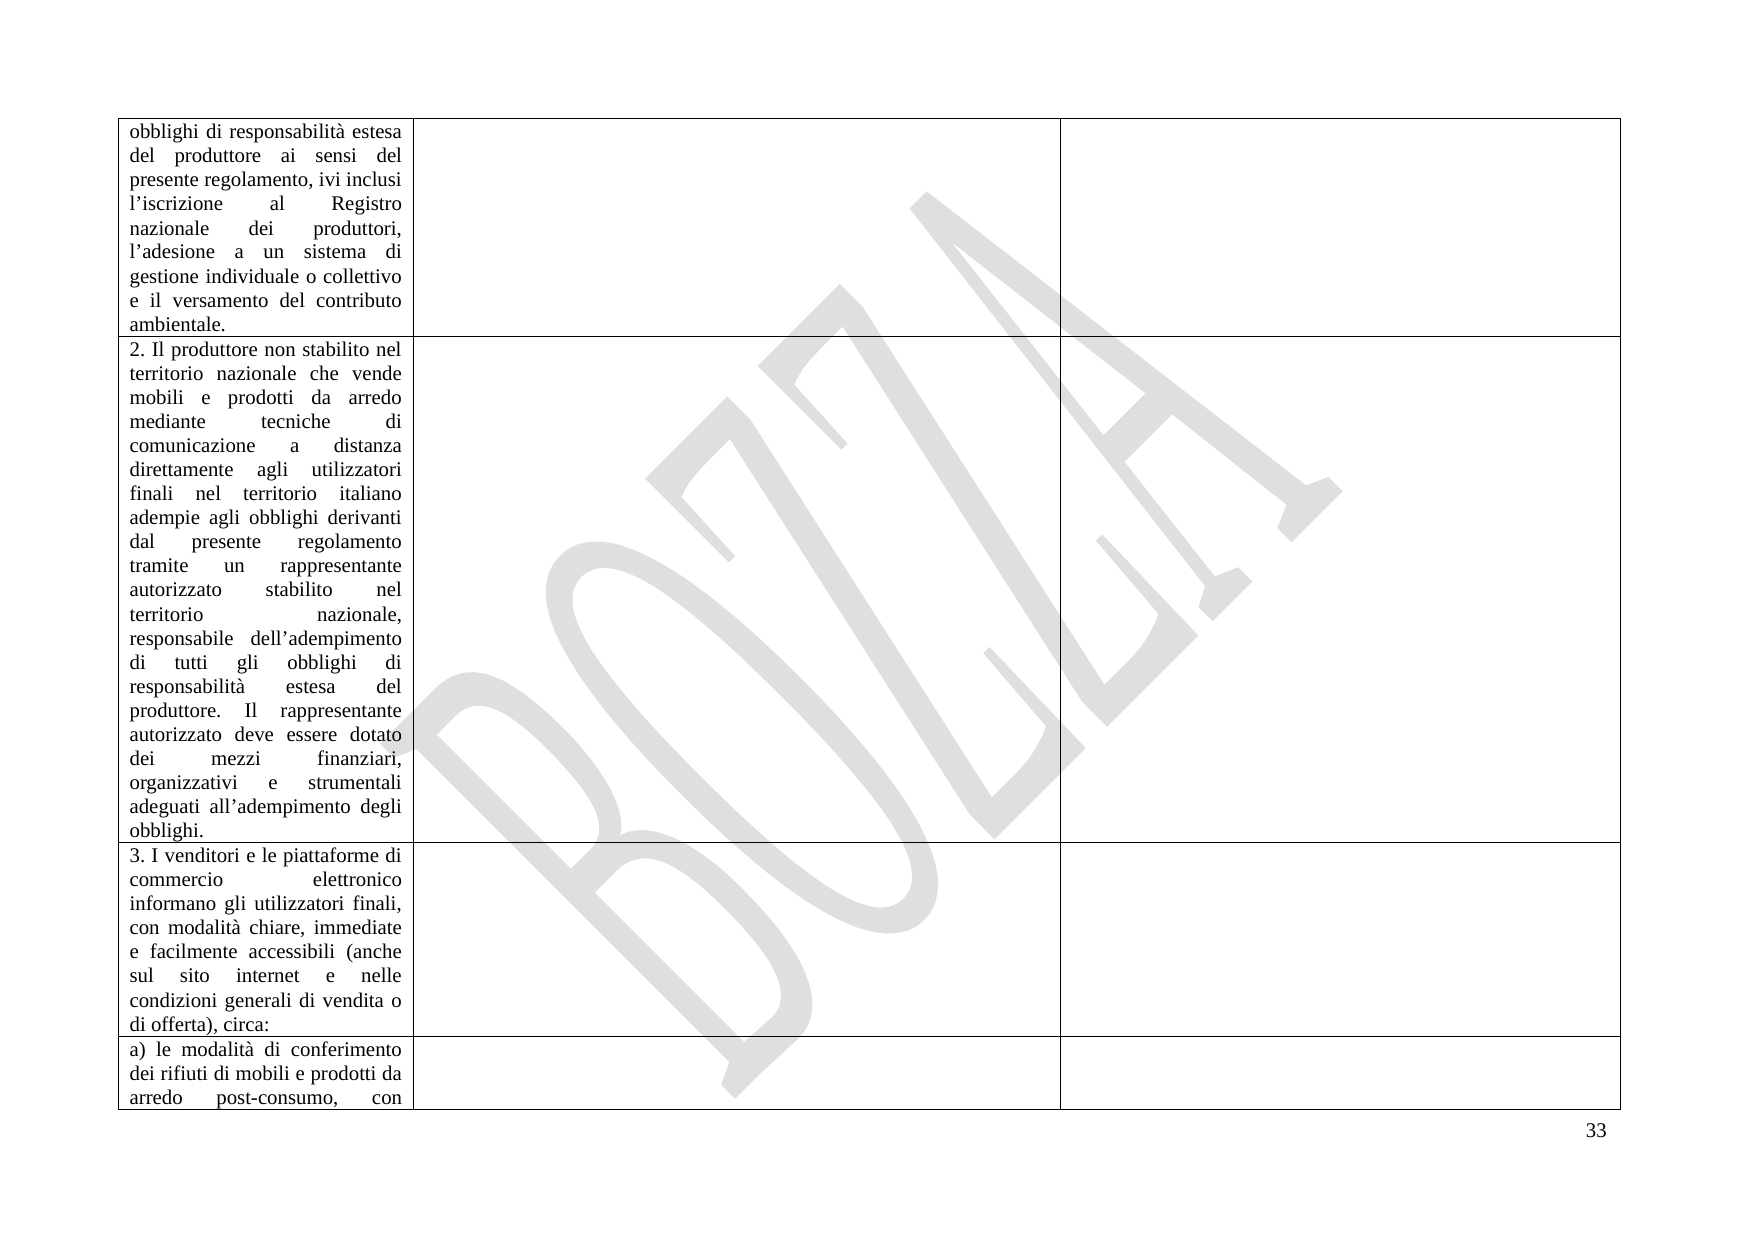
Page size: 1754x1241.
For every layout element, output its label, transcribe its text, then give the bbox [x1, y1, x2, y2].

table_cell [773, 843, 912, 907]
table_cell [414, 1037, 1060, 1109]
table_cell [573, 568, 901, 842]
table_cell [958, 248, 1060, 336]
table_cell obblighi di responsabilità estesa del produttore ai sensi del presente regolamento, ivi inclusi l’iscrizione al Registro nazionale dei produttori, l’adesione a un sistema di gestione individuale o collettivo e il versamento del contributo ambientale. [119, 119, 413, 336]
table_cell [547, 843, 594, 867]
table_cell [414, 750, 508, 842]
table_cell a) le modalità di conferimento dei rifiuti di mobili e prodotti da arredo post-consumo, con [119, 1037, 413, 1109]
table_cell [1621, 842, 1625, 1036]
table_cell 2. Il produttore non stabilito nel territorio nazionale che vende mobili e prodotti da arredo mediante tecniche di comunicazione a distanza direttamente agli utilizzatori finali nel territorio italiano adempie agli obblighi derivanti dal presente regolamento tramite un rappresentante autorizzato stabilito nel territorio nazionale, responsabile dell’adempimento di tutti gli obblighi di responsabilità estesa del produttore. Il rappresentante autorizzato deve essere dotato dei mezzi finanziari, organizzativi e strumentali adeguati all’adempimento degli obblighi. [119, 337, 413, 842]
table_cell [1061, 1037, 1620, 1109]
table_cell [414, 337, 1060, 842]
table_cell 3. I venditori e le piattaforme di commercio elettronico informano gli utilizzatori finali, con modalità chiare, immediate e facilmente accessibili (anche sul sito internet e nelle condizioni generali di vendita o di offerta), circa: [119, 843, 413, 1036]
table_cell [1061, 329, 1070, 336]
table_cell [1028, 337, 1060, 378]
table_cell [596, 859, 780, 1036]
table_cell [414, 843, 702, 1036]
table_cell [438, 706, 599, 842]
table_cell [1061, 119, 1620, 336]
table_cell [414, 119, 1060, 336]
table_cell [1621, 1036, 1625, 1109]
table_cell [687, 843, 1060, 1036]
table_cell [1621, 118, 1625, 336]
table_cell [1061, 337, 1144, 434]
table_cell [1621, 336, 1625, 842]
table_cell [1061, 337, 1620, 842]
table_cell [883, 337, 1060, 613]
table_cell [835, 328, 847, 336]
table_cell [1061, 843, 1620, 1036]
